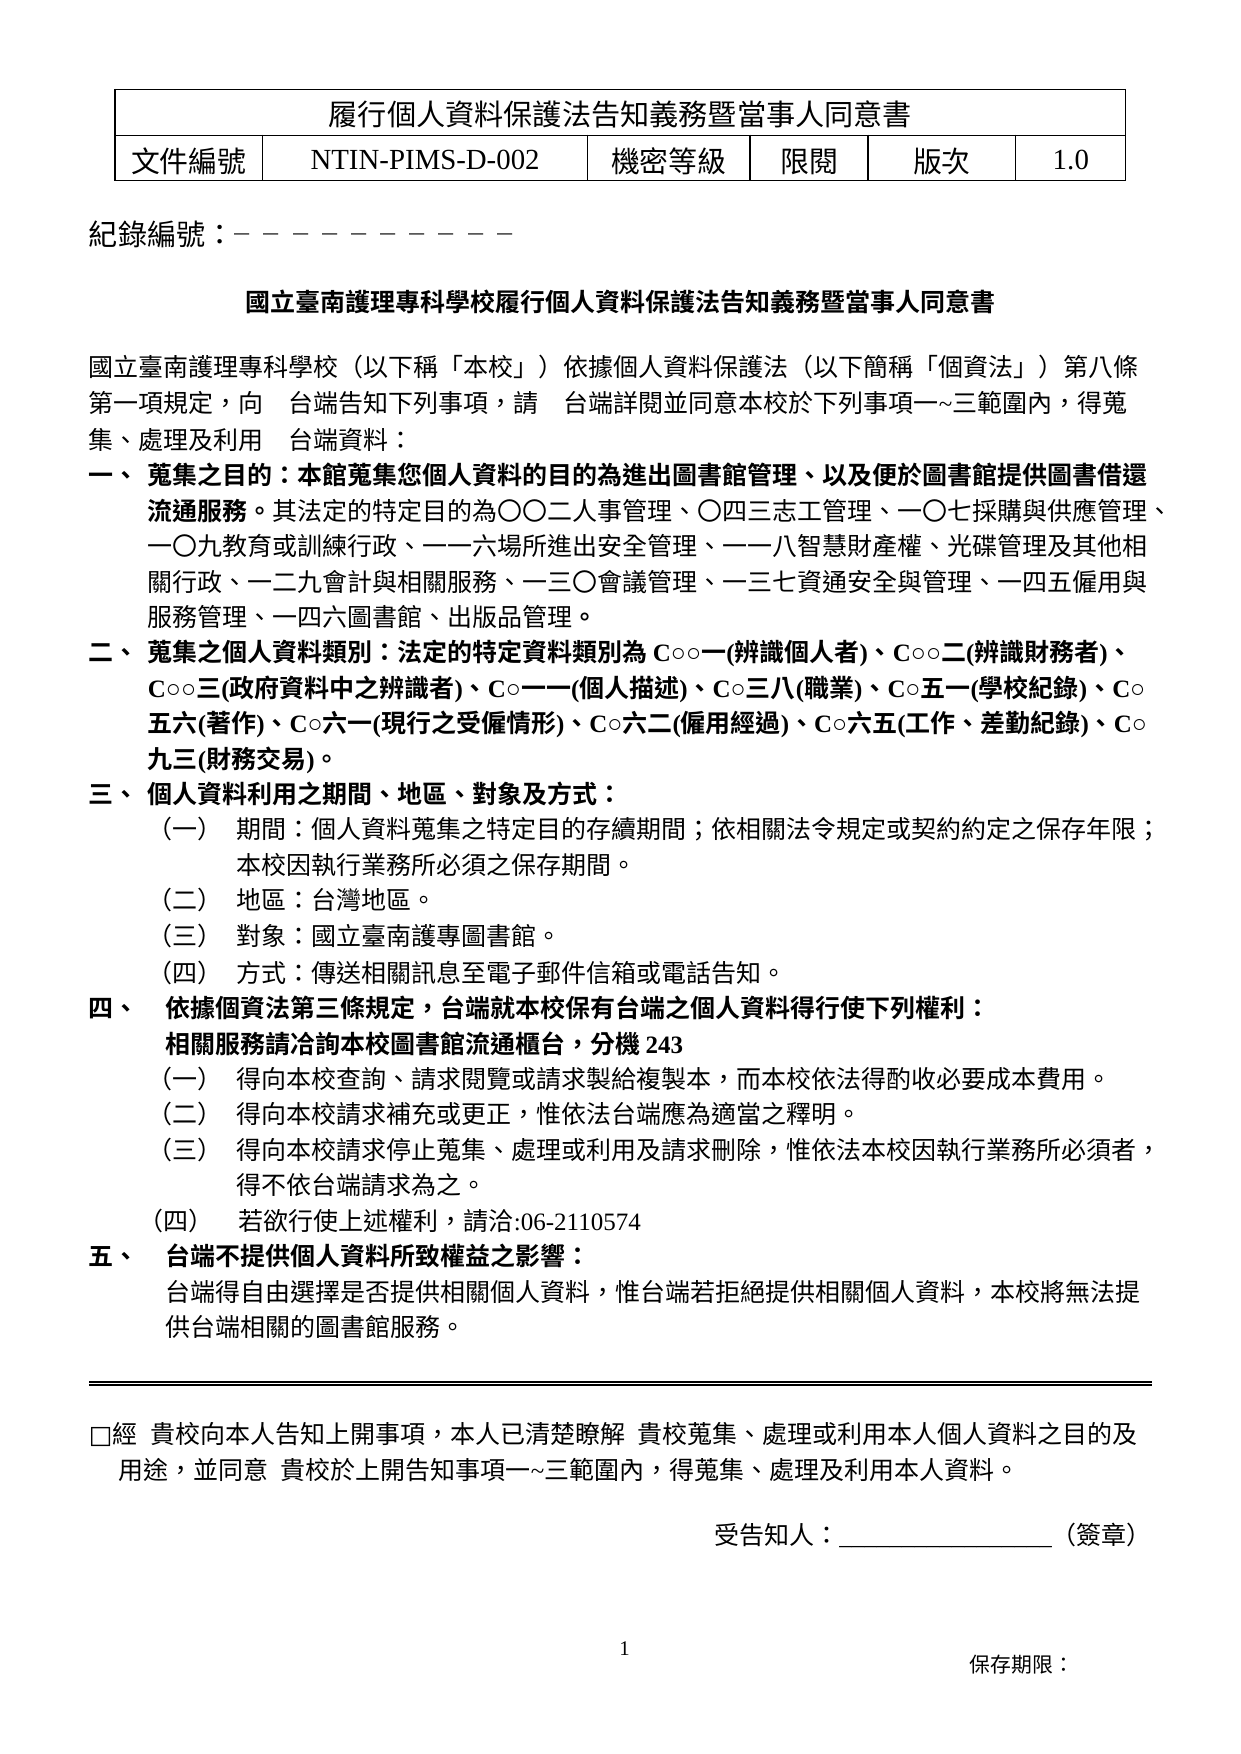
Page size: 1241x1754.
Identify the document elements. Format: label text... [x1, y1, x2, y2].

text 相關服務請冾詢本校圖書館流通櫃台，分機243 [165, 1025, 1152, 1060]
text 台端得自由選擇是否提供相關個人資料，惟台端若拒絕提供相關個人資料，本校將無法提供台端相關的圖書館服務。 [165, 1273, 1152, 1343]
table_cell 文件編號 [116, 136, 262, 179]
table_cell 1.0 [1016, 136, 1125, 179]
list 地區：台灣地區。 [148, 881, 1152, 917]
table_header 履行個人資料保護法告知義務暨當事人同意書 [116, 90, 1125, 134]
table_cell 機密等級 [588, 136, 749, 179]
list 若欲行使上述權利，請洽:06-2110574 [139, 1202, 1152, 1237]
list 對象：國立臺南護專圖書館。 [148, 917, 1152, 953]
list 期間：個人資料蒐集之特定目的存續期間；依相關法令規定或契約約定之保存年限；本校因執行業務所必須之保存期間。 [148, 811, 1152, 881]
table_cell 限閱 [751, 136, 867, 179]
text 國立臺南護理專科學校（以下稱「本校」）依據個人資料保護法（以下簡稱「個資法」）第八條第一項規定，向 台端告知下列事項，請 台端詳閱並同意本校於下列事項一~三範圍內，得蒐集、處理及利用 台端資料： [89, 348, 1152, 456]
table_cell NTIN-PIMS-D-002 [263, 136, 587, 179]
text 受告知人：_________________（簽章） [51, 1516, 1152, 1552]
list 依據個資法第三條規定，台端就本校保有台端之個人資料得行使下列權利： [89, 989, 1152, 1025]
list 蒐集之目的：本館蒐集您個人資料的目的為進出圖書館管理、以及便於圖書館提供圖書借還流通服務。其法定的特定目的為〇〇二人事管理、〇四三志工管理、一〇七採購與供應管理、一〇九教育或訓練行政、一一六場所進出安全管理、一一八智慧財產權、光碟管理及其他相關行政、一二九會計與相關服務、一三〇會議管理、一三七資通安全與管理、一四五僱用與服務管理、一四六圖書館、出版品管理。 [89, 456, 1152, 633]
list 方式：傳送相關訊息至電子郵件信箱或電話告知。 [148, 953, 1152, 989]
list 個人資料利用之期間、地區、對象及方式： [89, 775, 1152, 811]
list 得向本校查詢、請求閱覽或請求製給複製本，而本校依法得酌收必要成本費用。 [148, 1060, 1152, 1096]
text 國立臺南護理專科學校履行個人資料保護法告知義務暨當事人同意書 [89, 283, 1152, 319]
list 得向本校請求補充或更正，惟依法台端應為適當之釋明。 [148, 1096, 1152, 1131]
list 得向本校請求停止蒐集、處理或利用及請求刪除，惟依法本校因執行業務所必須者，得不依台端請求為之。 [148, 1131, 1152, 1202]
table_cell 版次 [869, 136, 1015, 179]
list 蒐集之個人資料類別：法定的特定資料類別為C○○一(辨識個人者)、C○○二(辨識財務者)、C○○三(政府資料中之辨識者)、C○一一(個人描述)、C○三八(職業)、C○五一(學校紀錄)、C○五六(著作)、C○六一(現行之受僱情形)、C○六二(僱用經過)、C○六五(工作、差勤紀錄)、C○九三(財務交易)。 [89, 633, 1152, 775]
list 台端不提供個人資料所致權益之影響： [89, 1237, 1152, 1273]
text 紀錄編號：╴╴╴╴╴╴╴╴╴╴ [89, 212, 1152, 254]
text □經 貴校向本人告知上開事項，本人已清楚瞭解 貴校蒐集、處理或利用本人個人資料之目的及用途，並同意 貴校於上開告知事項一~三範圍內，得蒐集、處理及利用本人資料。 [88, 1414, 1152, 1487]
